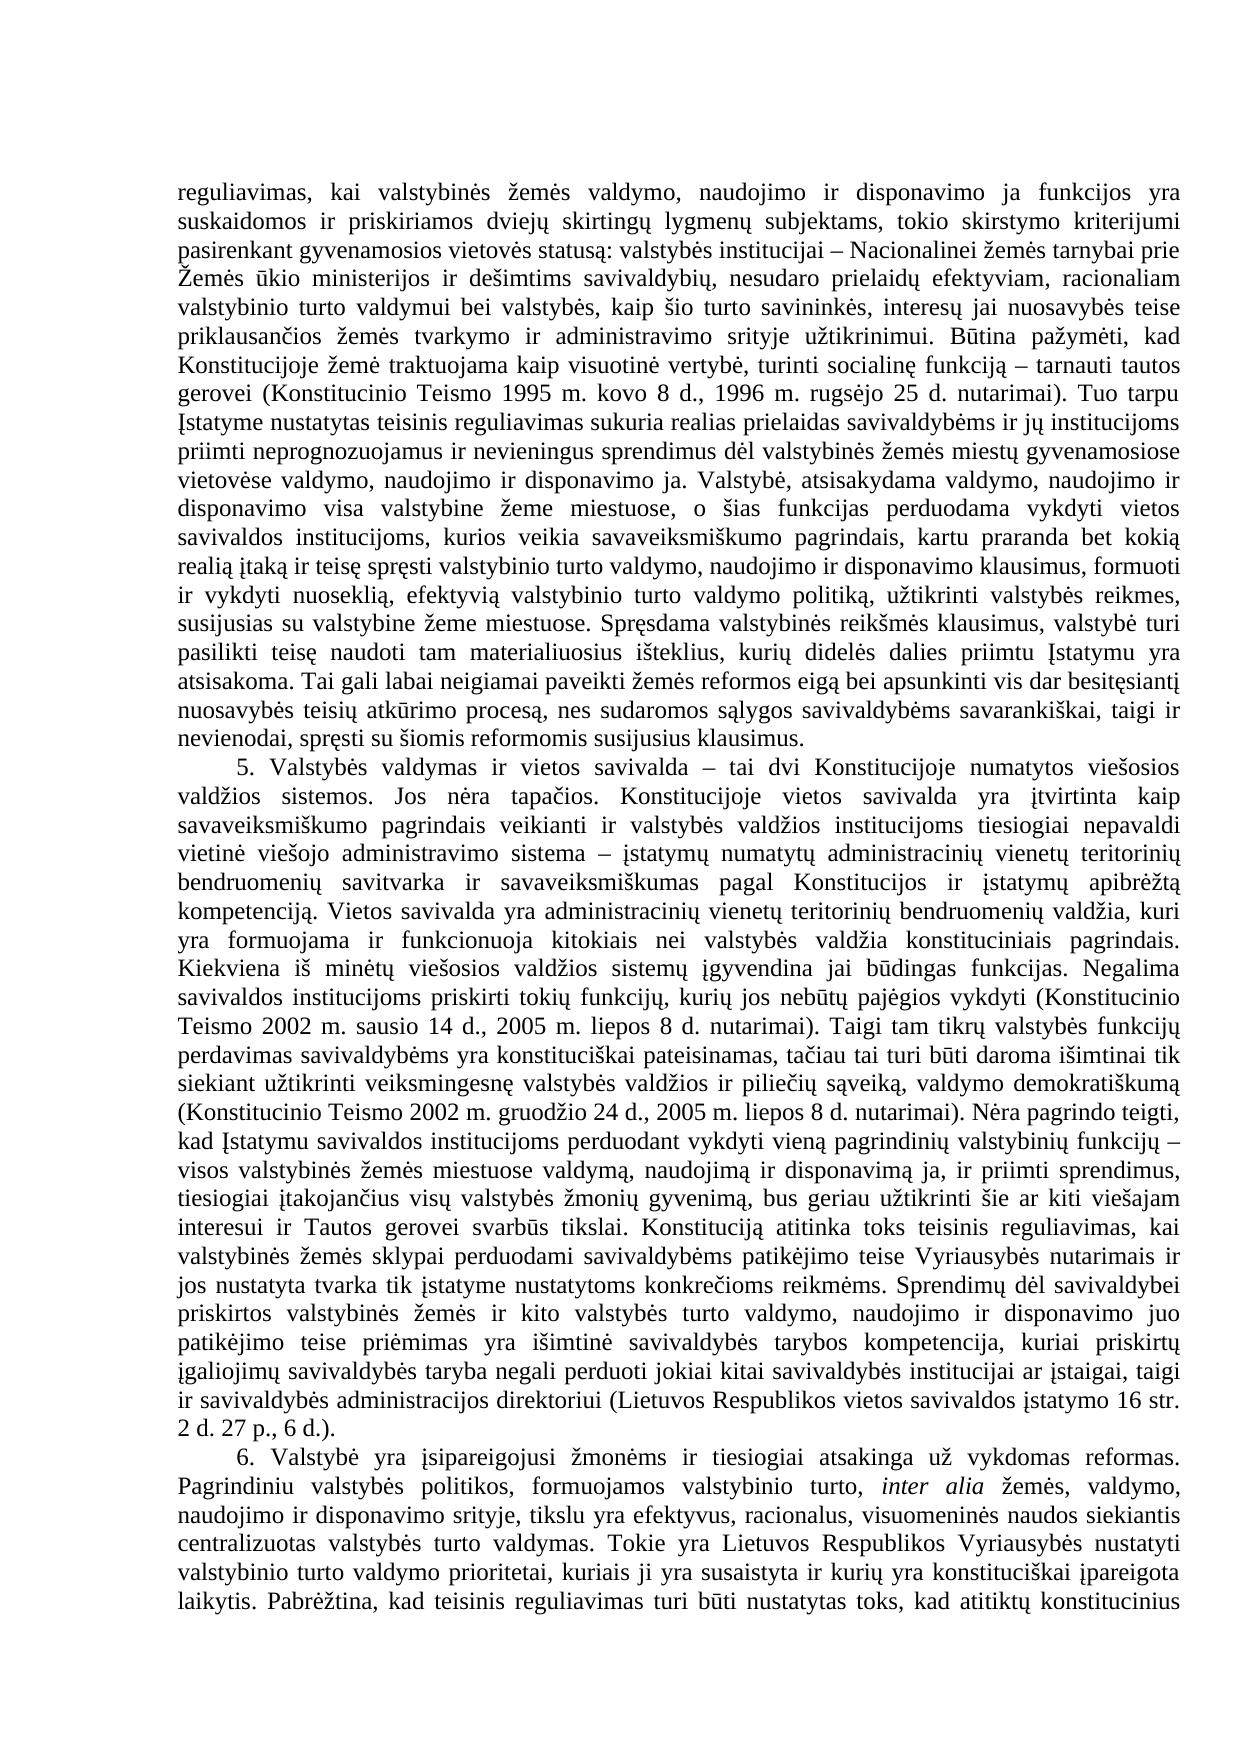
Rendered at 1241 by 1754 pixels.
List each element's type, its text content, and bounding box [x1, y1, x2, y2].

text 6. Valstybė yra įsipareigojusi žmonėms ir tiesiogiai atsakinga už vykdomas reformas. Pagrindiniu valstybės politikos, formuojamos valstybinio turto, inter alia žemės, valdymo, naudojimo ir disponavimo srityje, tikslu yra efektyvus, racionalus, visuomeninės naudos siekiantis centralizuotas valstybės turto valdymas. Tokie yra Lietuvos Respublikos Vyriausybės nustatyti valstybinio turto valdymo prioritetai, kuriais ji yra susaistyta ir kurių yra konstituciškai įpareigota laikytis. Pabrėžtina, kad teisinis reguliavimas turi būti nustatytas toks, kad atitiktų konstitucinius [177, 1442, 1181, 1615]
text 5. Valstybės valdymas ir vietos savivalda – tai dvi Konstitucijoje numatytos viešosios valdžios sistemos. Jos nėra tapačios. Konstitucijoje vietos savivalda yra įtvirtinta kaip savaveiksmiškumo pagrindais veikianti ir valstybės valdžios institucijoms tiesiogiai nepavaldi vietinė viešojo administravimo sistema – įstatymų numatytų administracinių vienetų teritorinių bendruomenių savitvarka ir savaveiksmiškumas pagal Konstitucijos ir įstatymų apibrėžtą kompetenciją. Vietos savivalda yra administracinių vienetų teritorinių bendruomenių valdžia, kuri yra formuojama ir funkcionuoja kitokiais nei valstybės valdžia konstituciniais pagrindais. Kiekviena iš minėtų viešosios valdžios sistemų įgyvendina jai būdingas funkcijas. Negalima savivaldos institucijoms priskirti tokių funkcijų, kurių jos nebūtų pajėgios vykdyti (Konstitucinio Teismo 2002 m. sausio 14 d., 2005 m. liepos 8 d. nutarimai). Taigi tam tikrų valstybės funkcijų perdavimas savivaldybėms yra konstituciškai pateisinamas, tačiau tai turi būti daroma išimtinai tik siekiant užtikrinti veiksmingesnę valstybės valdžios ir piliečių sąveiką, valdymo demokratiškumą (Konstitucinio Teismo 2002 m. gruodžio 24 d., 2005 m. liepos 8 d. nutarimai). Nėra pagrindo teigti, kad Įstatymu savivaldos institucijoms perduodant vykdyti vieną pagrindinių valstybinių funkcijų – visos valstybinės žemės miestuose valdymą, naudojimą ir disponavimą ja, ir priimti sprendimus, tiesiogiai įtakojančius visų valstybės žmonių gyvenimą, bus geriau užtikrinti šie ar kiti viešajam interesui ir Tautos gerovei svarbūs tikslai. Konstituciją atitinka toks teisinis reguliavimas, kai valstybinės žemės sklypai perduodami savivaldybėms patikėjimo teise Vyriausybės nutarimais ir jos nustatyta tvarka tik įstatyme nustatytoms konkrečioms reikmėms. Sprendimų dėl savivaldybei priskirtos valstybinės žemės ir kito valstybės turto valdymo, naudojimo ir disponavimo juo patikėjimo teise priėmimas yra išimtinė savivaldybės tarybos kompetencija, kuriai priskirtų įgaliojimų savivaldybės taryba negali perduoti jokiai kitai savivaldybės institucijai ar įstaigai, taigi ir savivaldybės administracijos direktoriui (Lietuvos Respublikos vietos savivaldos įstatymo 16 str. 2 d. 27 p., 6 d.). [177, 752, 1181, 1442]
text reguliavimas, kai valstybinės žemės valdymo, naudojimo ir disponavimo ja funkcijos yra suskaidomos ir priskiriamos dviejų skirtingų lygmenų subjektams, tokio skirstymo kriterijumi pasirenkant gyvenamosios vietovės statusą: valstybės institucijai – Nacionalinei žemės tarnybai prie Žemės ūkio ministerijos ir dešimtims savivaldybių, nesudaro prielaidų efektyviam, racionaliam valstybinio turto valdymui bei valstybės, kaip šio turto savininkės, interesų jai nuosavybės teise priklausančios žemės tvarkymo ir administravimo srityje užtikrinimui. Būtina pažymėti, kad Konstitucijoje žemė traktuojama kaip visuotinė vertybė, turinti socialinę funkciją – tarnauti tautos gerovei (Konstitucinio Teismo 1995 m. kovo 8 d., 1996 m. rugsėjo 25 d. nutarimai). Tuo tarpu Įstatyme nustatytas teisinis reguliavimas sukuria realias prielaidas savivaldybėms ir jų institucijoms priimti neprognozuojamus ir nevieningus sprendimus dėl valstybinės žemės miestų gyvenamosiose vietovėse valdymo, naudojimo ir disponavimo ja. Valstybė, atsisakydama valdymo, naudojimo ir disponavimo visa valstybine žeme miestuose, o šias funkcijas perduodama vykdyti vietos savivaldos institucijoms, kurios veikia savaveiksmiškumo pagrindais, kartu praranda bet kokią realią įtaką ir teisę spręsti valstybinio turto valdymo, naudojimo ir disponavimo klausimus, formuoti ir vykdyti nuoseklią, efektyvią valstybinio turto valdymo politiką, užtikrinti valstybės reikmes, susijusias su valstybine žeme miestuose. Spręsdama valstybinės reikšmės klausimus, valstybė turi pasilikti teisę naudoti tam materialiuosius išteklius, kurių didelės dalies priimtu Įstatymu yra atsisakoma. Tai gali labai neigiamai paveikti žemės reformos eigą bei apsunkinti vis dar besitęsiantį nuosavybės teisių atkūrimo procesą, nes sudaromos sąlygos savivaldybėms savarankiškai, taigi ir nevienodai, spręsti su šiomis reformomis susijusius klausimus. [177, 177, 1181, 752]
